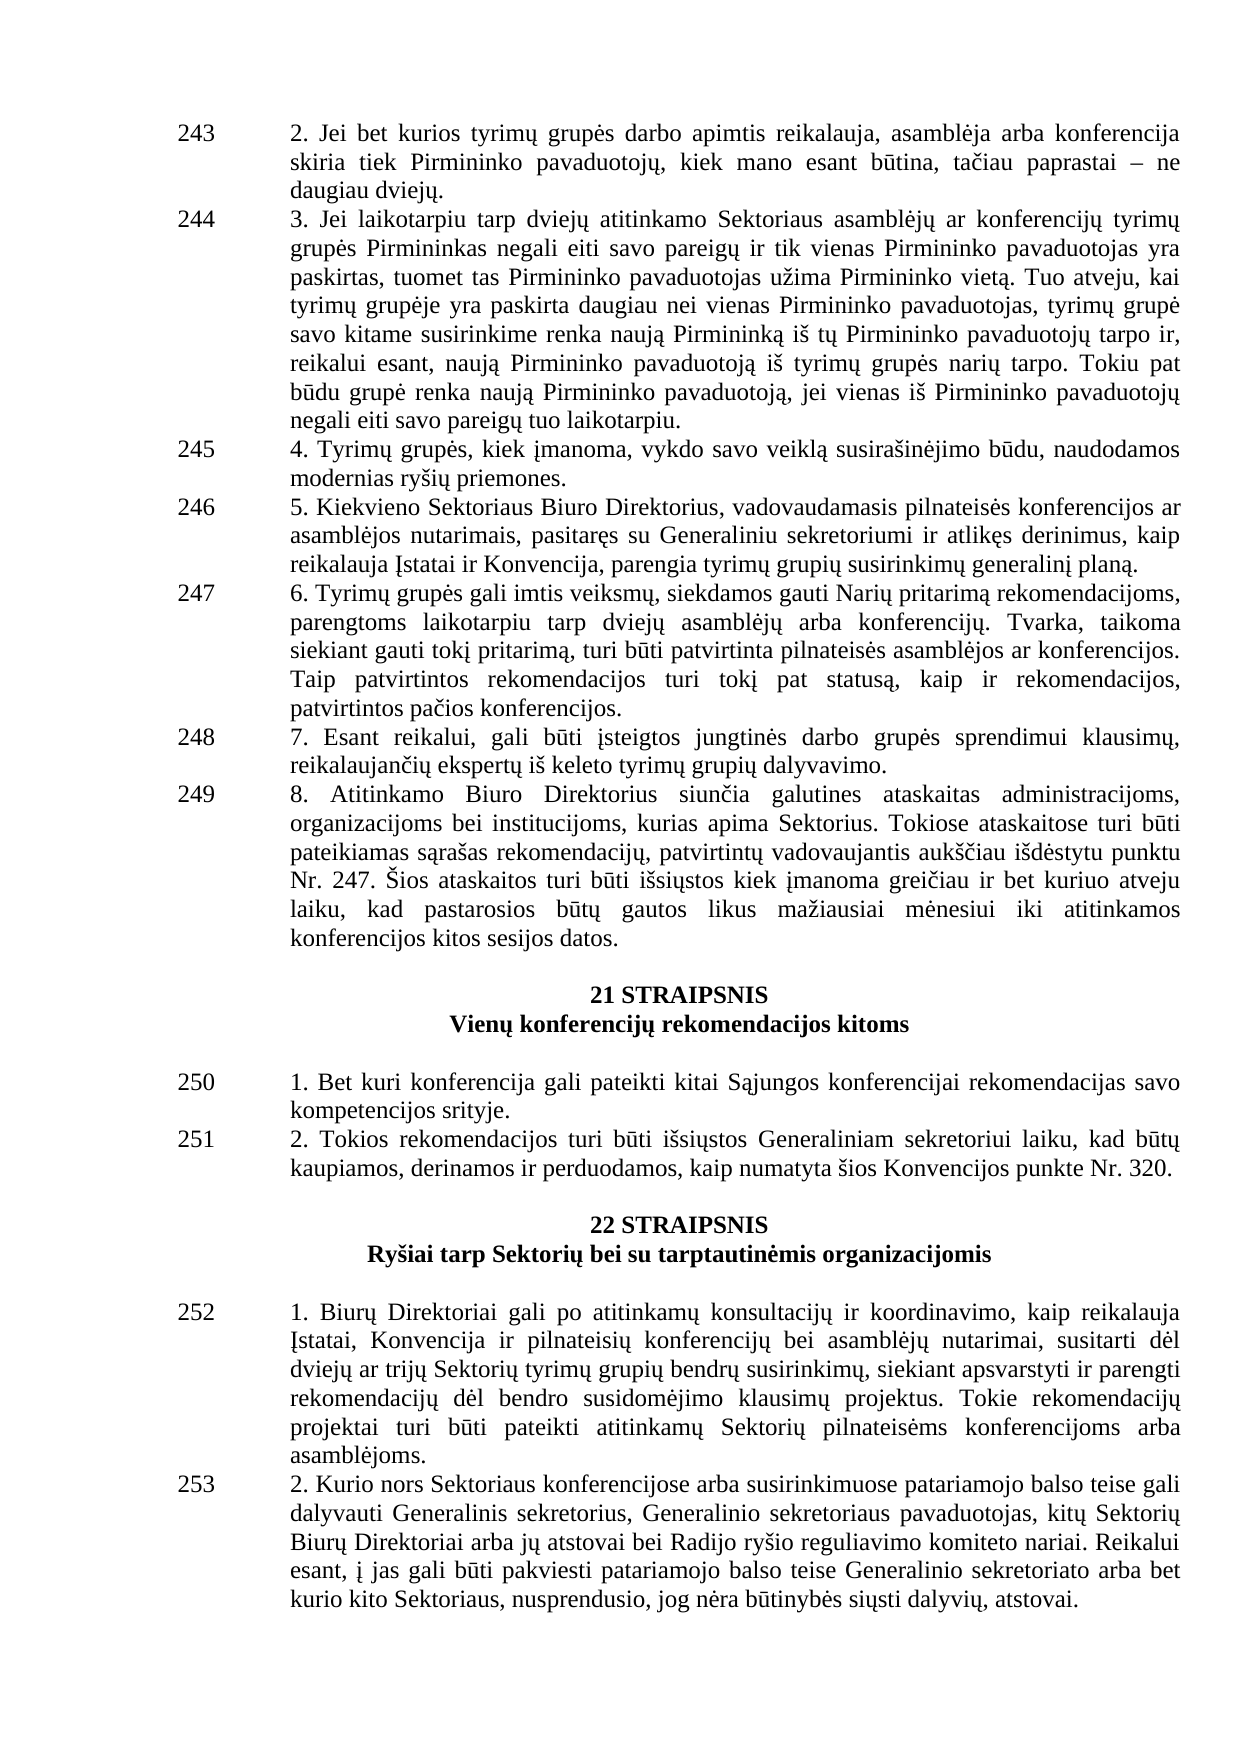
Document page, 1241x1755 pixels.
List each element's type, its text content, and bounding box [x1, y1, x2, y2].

text 247 6. Tyrimų grupės gali imtis veiksmų, siekdamos gauti Narių pritarimą rekomendacijoms, parengtoms laikotarpiu tarp dviejų asamblėjų arba konferencijų. Tvarka, taikoma siekiant gauti tokį pritarimą, turi būti patvirtinta pilnateisės asamblėjos ar konferencijos. Taip patvirtintos rekomendacijos turi tokį pat statusą, kaip ir rekomendacijos, patvirtintos pačios konferencijos. [177, 578, 1181, 722]
text 248 7. Esant reikalui, gali būti įsteigtos jungtinės darbo grupės sprendimui klausimų, reikalaujančių ekspertų iš keleto tyrimų grupių dalyvavimo. [177, 722, 1181, 779]
text 246 5. Kiekvieno Sektoriaus Biuro Direktorius, vadovaudamasis pilnateisės konferencijos ar asamblėjos nutarimais, pasitaręs su Generaliniu sekretoriumi ir atlikęs derinimus, kaip reikalauja Įstatai ir Konvencija, parengia tyrimų grupių susirinkimų generalinį planą. [177, 492, 1181, 578]
text 249 8. Atitinkamo Biuro Direktorius siunčia galutines ataskaitas administracijoms, organizacijoms bei institucijoms, kurias apima Sektorius. Tokiose ataskaitose turi būti pateikiamas sąrašas rekomendacijų, patvirtintų vadovaujantis aukščiau išdėstytu punktu Nr. 247. Šios ataskaitos turi būti išsiųstos kiek įmanoma greičiau ir bet kuriuo atveju laiku, kad pastarosios būtų gautos likus mažiausiai mėnesiui iki atitinkamos konferencijos kitos sesijos datos. [177, 779, 1181, 952]
text 21 STRAIPSNIS [177, 981, 1181, 1009]
text Vienų konferencijų rekomendacijos kitoms [177, 1009, 1181, 1038]
text 22 STRAIPSNIS [177, 1211, 1181, 1239]
text 245 4. Tyrimų grupės, kiek įmanoma, vykdo savo veiklą susirašinėjimo būdu, naudodamos modernias ryšių priemones. [177, 434, 1181, 492]
text 253 2. Kurio nors Sektoriaus konferencijose arba susirinkimuose patariamojo balso teise gali dalyvauti Generalinis sekretorius, Generalinio sekretoriaus pavaduotojas, kitų Sektorių Biurų Direktoriai arba jų atstovai bei Radijo ryšio reguliavimo komiteto nariai. Reikalui esant, į jas gali būti pakviesti patariamojo balso teise Generalinio sekretoriato arba bet kurio kito Sektoriaus, nusprendusio, jog nėra būtinybės siųsti dalyvių, atstovai. [177, 1469, 1181, 1613]
text 250 1. Bet kuri konferencija gali pateikti kitai Sąjungos konferencijai rekomendacijas savo kompetencijos srityje. [177, 1067, 1181, 1124]
text Ryšiai tarp Sektorių bei su tarptautinėmis organizacijomis [177, 1239, 1181, 1268]
text 252 1. Biurų Direktoriai gali po atitinkamų konsultacijų ir koordinavimo, kaip reikalauja Įstatai, Konvencija ir pilnateisių konferencijų bei asamblėjų nutarimai, susitarti dėl dviejų ar trijų Sektorių tyrimų grupių bendrų susirinkimų, siekiant apsvarstyti ir parengti rekomendacijų dėl bendro susidomėjimo klausimų projektus. Tokie rekomendacijų projektai turi būti pateikti atitinkamų Sektorių pilnateisėms konferencijoms arba asamblėjoms. [177, 1297, 1181, 1469]
text 251 2. Tokios rekomendacijos turi būti išsiųstos Generaliniam sekretoriui laiku, kad būtų kaupiamos, derinamos ir perduodamos, kaip numatyta šios Konvencijos punkte Nr. 320. [177, 1124, 1181, 1182]
text 243 2. Jei bet kurios tyrimų grupės darbo apimtis reikalauja, asamblėja arba konferencija skiria tiek Pirmininko pavaduotojų, kiek mano esant būtina, tačiau paprastai – ne daugiau dviejų. [177, 118, 1181, 204]
text 244 3. Jei laikotarpiu tarp dviejų atitinkamo Sektoriaus asamblėjų ar konferencijų tyrimų grupės Pirmininkas negali eiti savo pareigų ir tik vienas Pirmininko pavaduotojas yra paskirtas, tuomet tas Pirmininko pavaduotojas užima Pirmininko vietą. Tuo atveju, kai tyrimų grupėje yra paskirta daugiau nei vienas Pirmininko pavaduotojas, tyrimų grupė savo kitame susirinkime renka naują Pirmininką iš tų Pirmininko pavaduotojų tarpo ir, reikalui esant, naują Pirmininko pavaduotoją iš tyrimų grupės narių tarpo. Tokiu pat būdu grupė renka naują Pirmininko pavaduotoją, jei vienas iš Pirmininko pavaduotojų negali eiti savo pareigų tuo laikotarpiu. [177, 204, 1181, 434]
